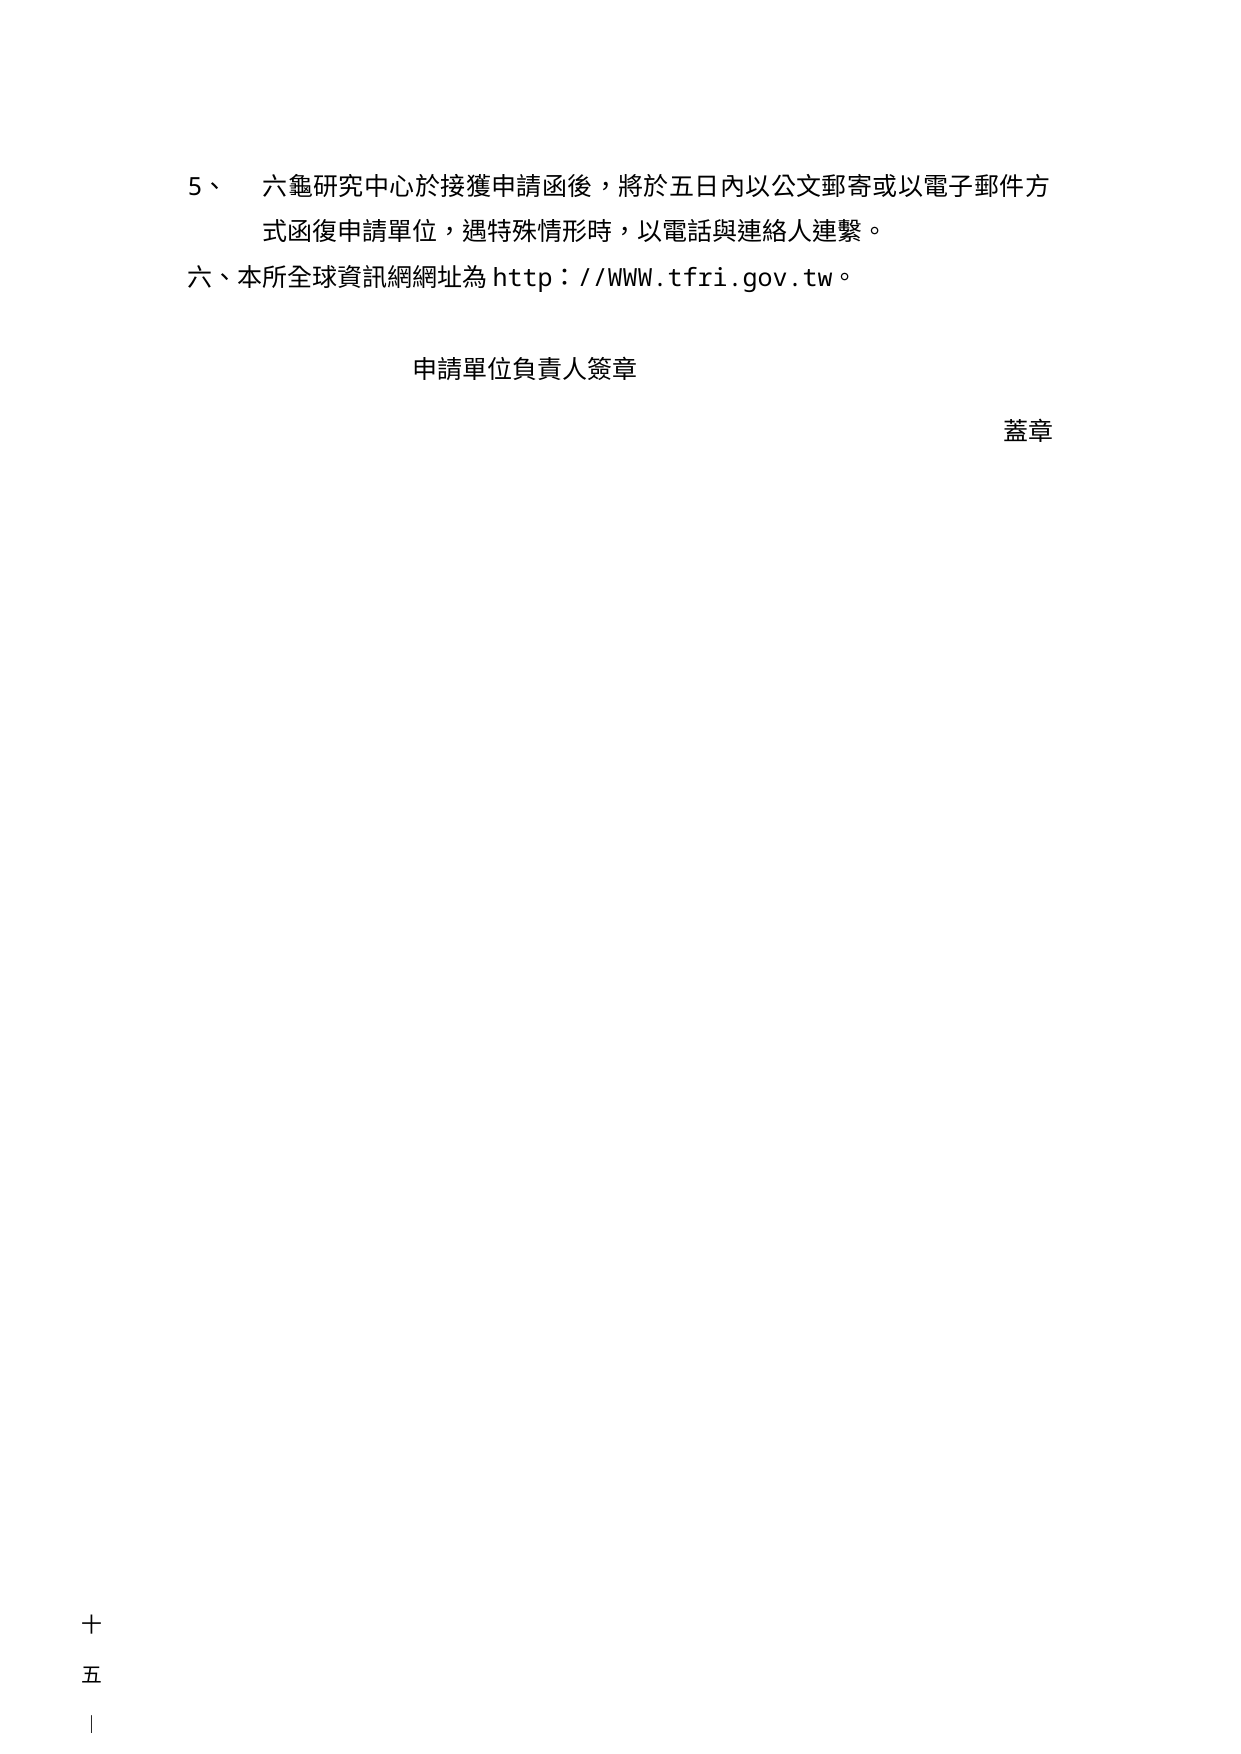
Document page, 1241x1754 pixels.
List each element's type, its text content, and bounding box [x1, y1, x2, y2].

text 申請單位負責人簽章 [187, 342, 1053, 387]
text 十五︱三 [81, 1593, 101, 1746]
text 蓋章 [187, 387, 1053, 450]
list 六龜研究中心於接獲申請函後，將於五日內以公文郵寄或以電子郵件方式函復申請單位，遇特殊情形時，以電話與連絡人連繫。 [187, 158, 1053, 250]
text [66, 1585, 116, 1754]
text 六、本所全球資訊網網址為http：//WWW.tfri.gov.tw。 [187, 250, 1053, 296]
